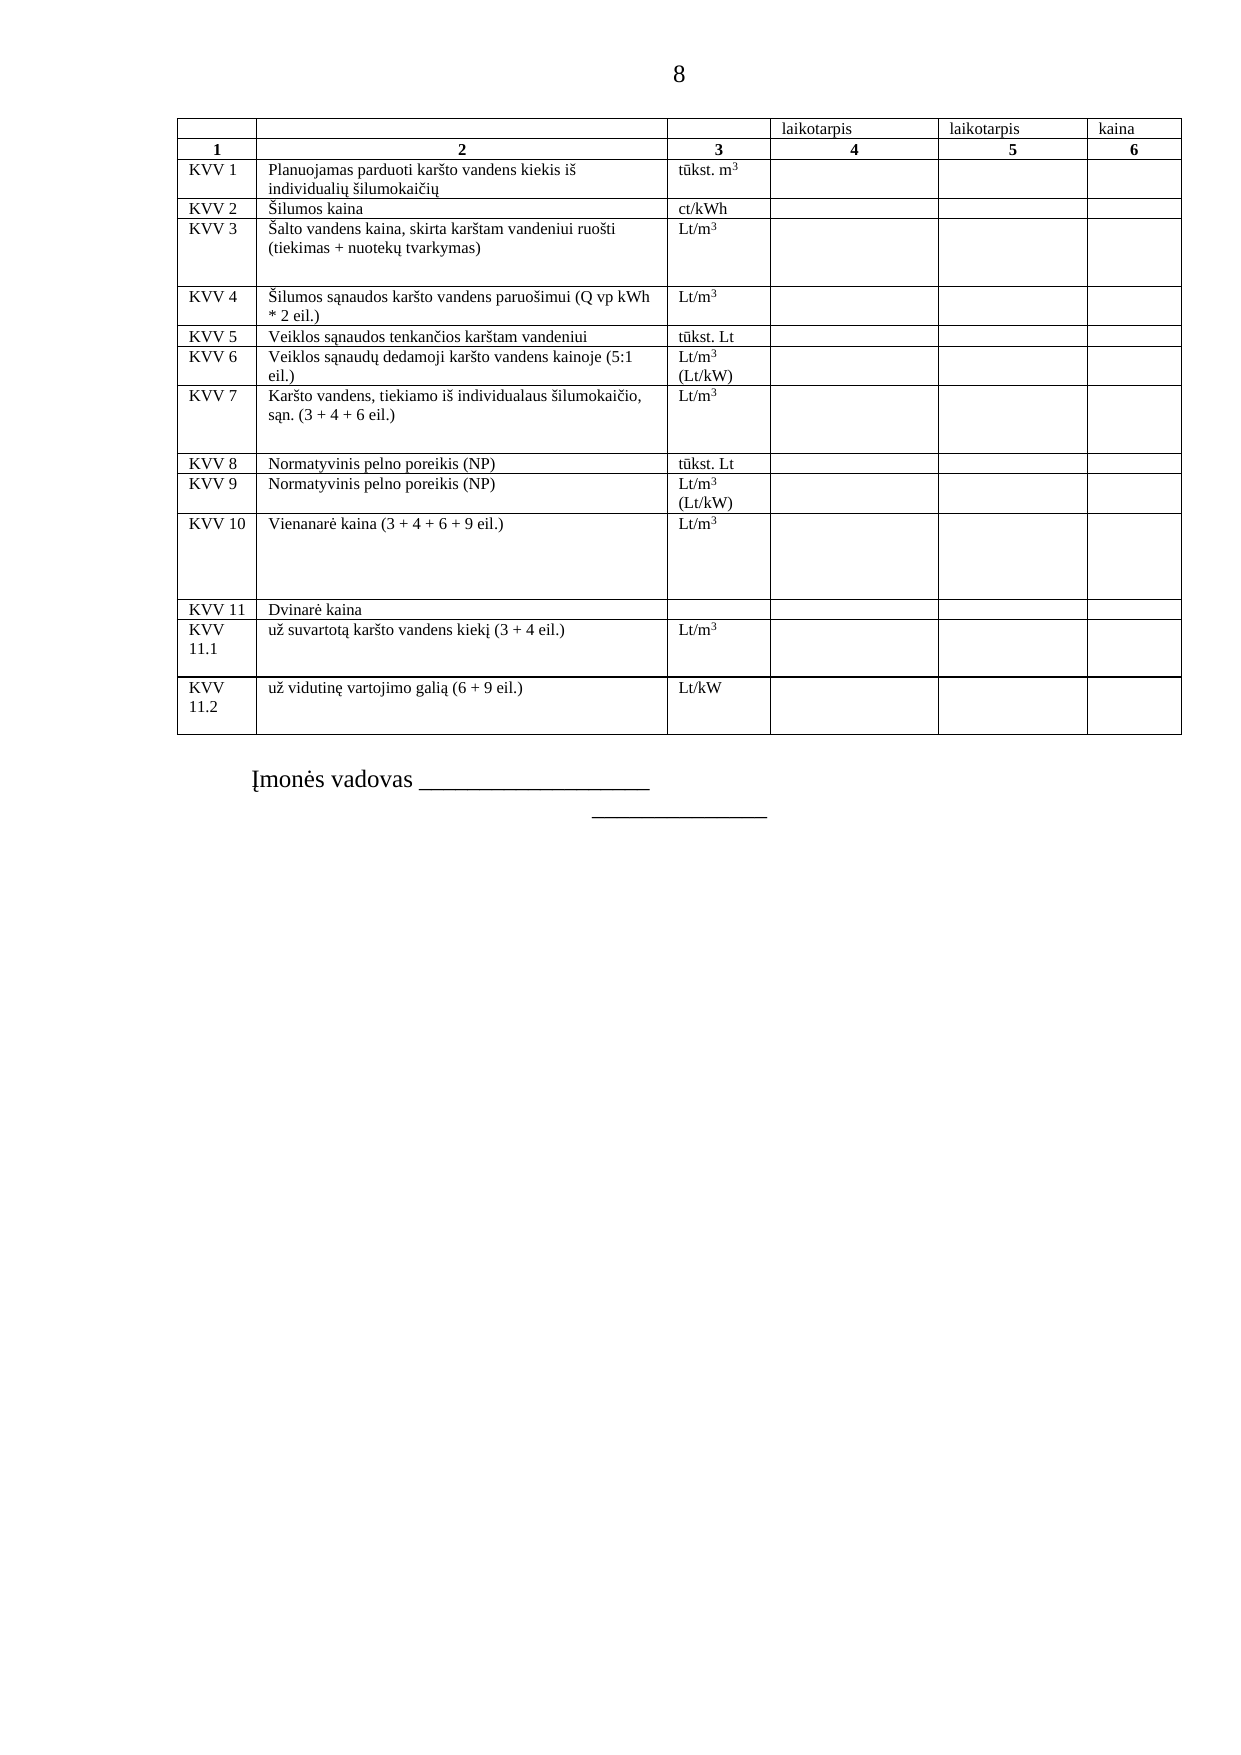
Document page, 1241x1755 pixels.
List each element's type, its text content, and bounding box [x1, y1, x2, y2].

table_cell Lt/m3 [668, 287, 770, 325]
table_cell [939, 199, 1087, 218]
table_cell Lt/m3 [668, 514, 770, 599]
table_cell 6 [1088, 139, 1181, 158]
table_cell Planuojamas parduoti karšto vandens kiekis iš individualių šilumokaičių [257, 160, 667, 198]
table_cell [771, 326, 938, 346]
table_cell 4 [771, 139, 938, 158]
table_cell [939, 326, 1087, 346]
table_cell [1088, 678, 1181, 734]
table_cell [1088, 287, 1181, 325]
table_cell [939, 600, 1087, 619]
table_cell [939, 287, 1087, 325]
table_cell Lt/m3 (Lt/kW) [668, 474, 770, 512]
table_cell KVV 11.2 [178, 678, 256, 734]
table_cell KVV 5 [178, 326, 256, 346]
table_cell [771, 219, 938, 286]
table_cell [771, 160, 938, 198]
table_cell KVV 7 [178, 386, 256, 453]
table_cell [1088, 386, 1181, 453]
table_cell [771, 287, 938, 325]
table_cell [668, 600, 770, 619]
table_cell [1088, 620, 1181, 676]
table_cell Lt/m3 [668, 386, 770, 453]
table_header [668, 119, 770, 138]
table_cell KVV 11 [178, 600, 256, 619]
table_cell [1088, 600, 1181, 619]
table_cell KVV 2 [178, 199, 256, 218]
table_header [178, 119, 256, 138]
table_cell 3 [668, 139, 770, 158]
table_cell ct/kWh [668, 199, 770, 218]
table_cell [1088, 347, 1181, 385]
table_cell tūkst. Lt [668, 326, 770, 346]
table_cell KVV 3 [178, 219, 256, 286]
text ______________ [177, 792, 1181, 821]
table_cell [771, 600, 938, 619]
table_cell Normatyvinis pelno poreikis (NP) [257, 454, 667, 473]
table_cell [939, 386, 1087, 453]
table_cell KVV 4 [178, 287, 256, 325]
table_cell už suvartotą karšto vandens kiekį (3 + 4 eil.) [257, 620, 667, 676]
table_cell 2 [257, 139, 667, 158]
table_cell [939, 347, 1087, 385]
table_header laikotarpis [771, 119, 938, 138]
table_cell [939, 514, 1087, 599]
table_cell Karšto vandens, tiekiamo iš individualaus šilumokaičio, sąn. (3 + 4 + 6 eil.) [257, 386, 667, 453]
table_cell Lt/m3 (Lt/kW) [668, 347, 770, 385]
table_cell Vienanarė kaina (3 + 4 + 6 + 9 eil.) [257, 514, 667, 599]
table_cell Normatyvinis pelno poreikis (NP) [257, 474, 667, 512]
table_cell [939, 454, 1087, 473]
table_header [257, 119, 667, 138]
table_cell [1088, 219, 1181, 286]
table_cell Lt/m3 [668, 620, 770, 676]
table_cell KVV 9 [178, 474, 256, 512]
table_cell Lt/kW [668, 678, 770, 734]
table_cell [939, 678, 1087, 734]
table_cell 1 [178, 139, 256, 158]
table_cell Lt/m3 [668, 219, 770, 286]
table_cell [1088, 160, 1181, 198]
table_cell tūkst. Lt [668, 454, 770, 473]
table_cell Veiklos sąnaudos tenkančios karštam vandeniui [257, 326, 667, 346]
table_cell [771, 474, 938, 512]
table_cell KVV 10 [178, 514, 256, 599]
table_cell [1088, 514, 1181, 599]
table_cell [939, 474, 1087, 512]
table_cell KVV 11.1 [178, 620, 256, 676]
table_cell Dvinarė kaina [257, 600, 667, 619]
table_cell [771, 454, 938, 473]
table_cell 5 [939, 139, 1087, 158]
table_cell [1088, 326, 1181, 346]
table_cell KVV 6 [178, 347, 256, 385]
table_cell [1088, 474, 1181, 512]
table_cell Šilumos sąnaudos karšto vandens paruošimui (Q vp kWh * 2 eil.) [257, 287, 667, 325]
table_cell [771, 199, 938, 218]
table_cell [771, 514, 938, 599]
table_cell Šilumos kaina [257, 199, 667, 218]
table_cell [771, 347, 938, 385]
table_cell [1088, 199, 1181, 218]
table_cell tūkst. m3 [668, 160, 770, 198]
table_header laikotarpis [939, 119, 1087, 138]
table_cell [939, 219, 1087, 286]
table_cell už vidutinę vartojimo galią (6 + 9 eil.) [257, 678, 667, 734]
text Įmonės vadovas [177, 764, 1181, 792]
table_cell [771, 620, 938, 676]
table_cell KVV 8 [178, 454, 256, 473]
table_cell [1088, 454, 1181, 473]
table_cell Veiklos sąnaudų dedamoji karšto vandens kainoje (5:1 eil.) [257, 347, 667, 385]
table_header kaina [1088, 119, 1181, 138]
table_cell [771, 386, 938, 453]
table_cell KVV 1 [178, 160, 256, 198]
table_cell [939, 160, 1087, 198]
table_cell [939, 620, 1087, 676]
table_cell [771, 678, 938, 734]
table_cell Šalto vandens kaina, skirta karštam vandeniui ruošti (tiekimas + nuotekų tvarkymas) [257, 219, 667, 286]
